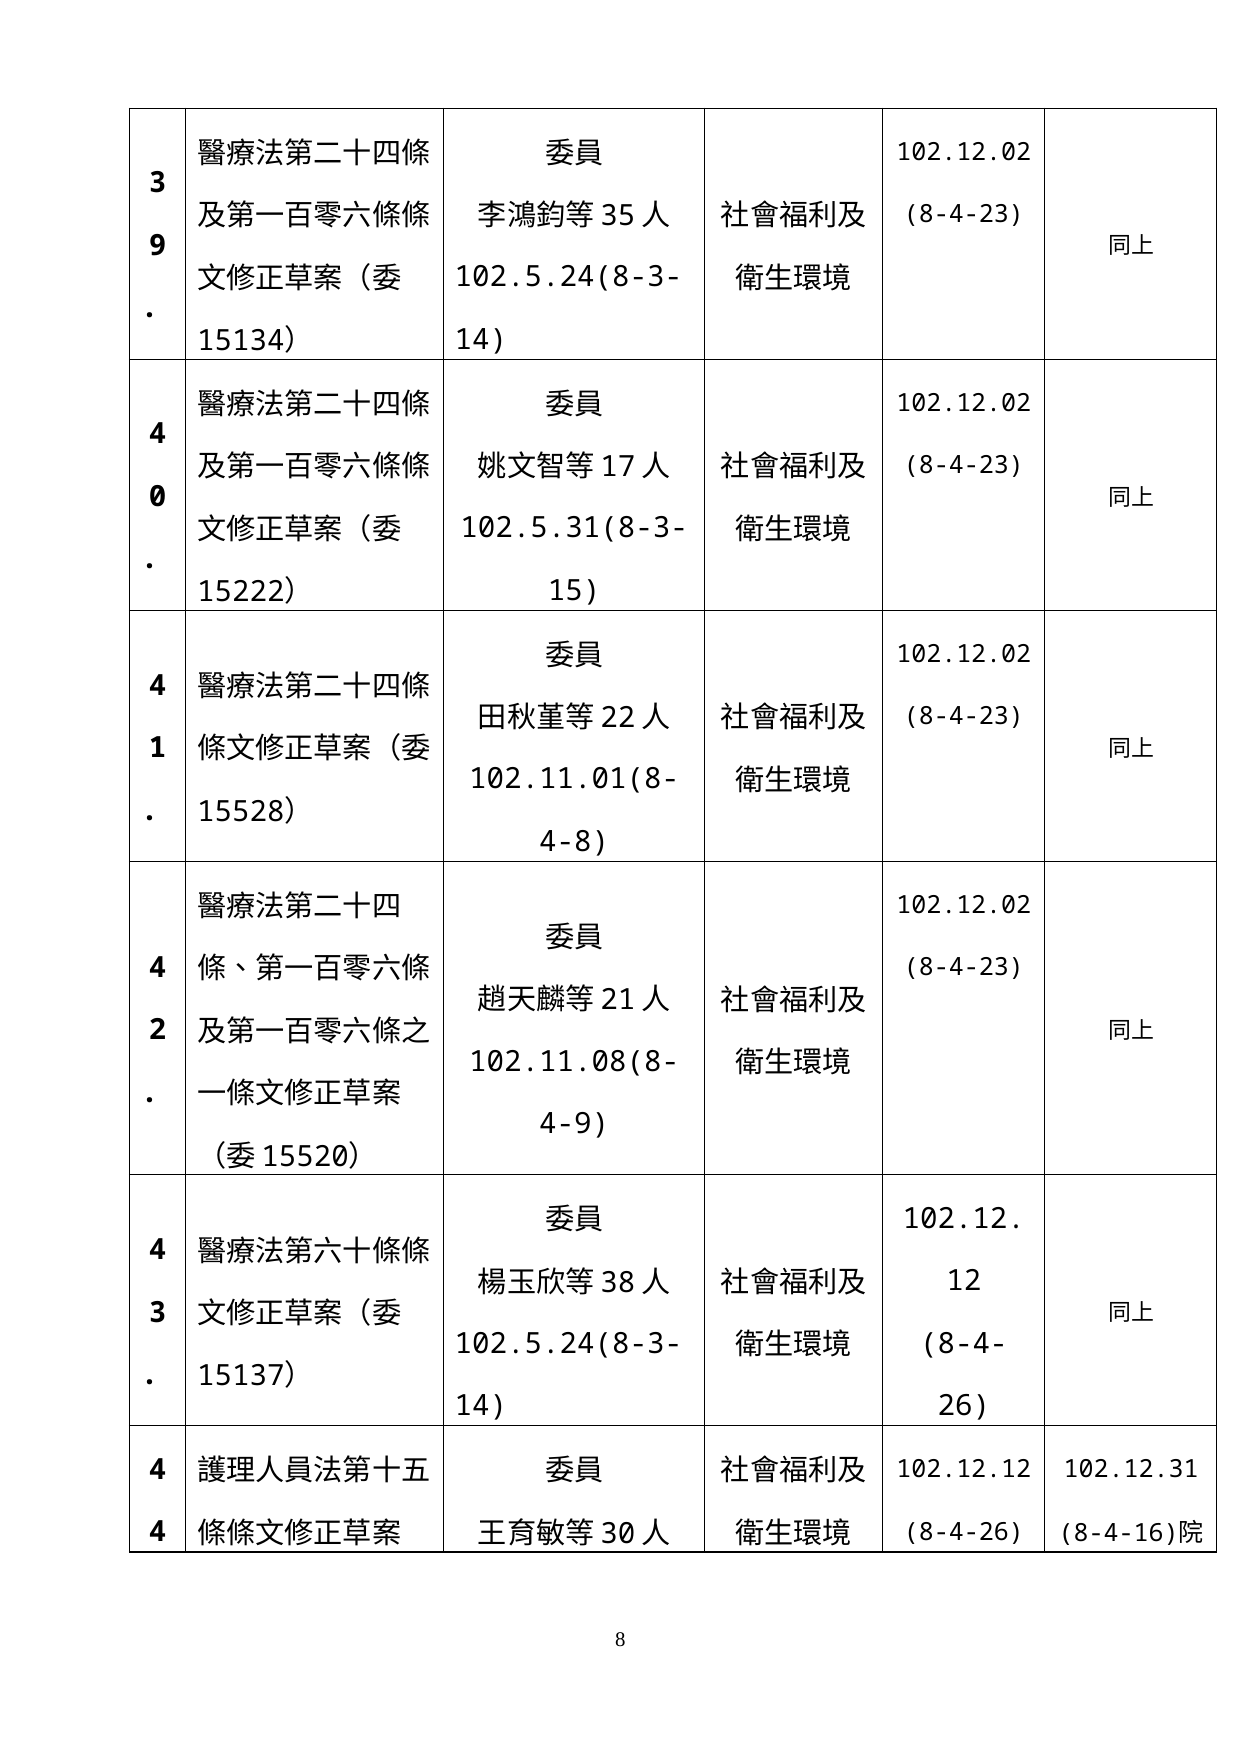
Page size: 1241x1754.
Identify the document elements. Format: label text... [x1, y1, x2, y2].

table_cell 同上 [1045, 611, 1216, 861]
table_cell [130, 611, 185, 861]
table_cell [130, 1426, 185, 1551]
table_cell 醫療法第二十四條條文修正草案（委15528） [186, 611, 443, 861]
table_cell 102.12.12 (8-4-26) [883, 1175, 1044, 1425]
table_cell 社會福利及衛生環境 [705, 611, 882, 861]
table_cell 護理人員法第十五條條文修正草案 [186, 1426, 443, 1551]
table_cell 同上 [1045, 109, 1216, 359]
table_cell 委員 姚文智等17人 102.5.31(8-3-15) [444, 360, 704, 610]
table_cell 委員 王育敏等30人 [444, 1426, 704, 1551]
table_cell 102.12.02 (8-4-23) [883, 611, 1044, 861]
table_cell 102.12.12 (8-4-26) [883, 1426, 1044, 1551]
table_cell 委員 趙天麟等21人102.11.08(8-4-9) [444, 862, 704, 1174]
table_cell 102.12.02 (8-4-23) [883, 109, 1044, 359]
table_cell 社會福利及衛生環境 [705, 109, 882, 359]
table_cell 102.12.02 (8-4-23) [883, 360, 1044, 610]
table_cell 同上 [1045, 862, 1216, 1174]
table_cell 社會福利及衛生環境 [705, 1175, 882, 1425]
table_cell 社會福利及衛生環境 [705, 1426, 882, 1551]
table_cell 委員 楊玉欣等38人 102.5.24(8-3-14) [444, 1175, 704, 1425]
table_cell 委員 李鴻鈞等35人 102.5.24(8-3-14) [444, 109, 704, 359]
table_cell 102.12.31(8-4-16)院 [1045, 1426, 1216, 1551]
table_cell 醫療法第二十四條及第一百零六條條文修正草案（委15134） [186, 109, 443, 359]
table_cell 醫療法第二十四條、第一百零六條及第一百零六條之一條文修正草案（委15520） [186, 862, 443, 1174]
table_cell 同上 [1045, 1175, 1216, 1425]
table_cell 醫療法第二十四條及第一百零六條條文修正草案（委15222） [186, 360, 443, 610]
table_cell [130, 360, 185, 610]
table_cell [130, 109, 185, 359]
table_cell 委員 田秋堇等22人102.11.01(8-4-8) [444, 611, 704, 861]
table_cell 102.12.02 (8-4-23) [883, 862, 1044, 1174]
table_cell 社會福利及衛生環境 [705, 360, 882, 610]
table_cell 同上 [1045, 360, 1216, 610]
table_cell [130, 862, 185, 1174]
table_cell 社會福利及衛生環境 [705, 862, 882, 1174]
table_cell [130, 1175, 185, 1425]
table_cell 醫療法第六十條條文修正草案（委15137） [186, 1175, 443, 1425]
